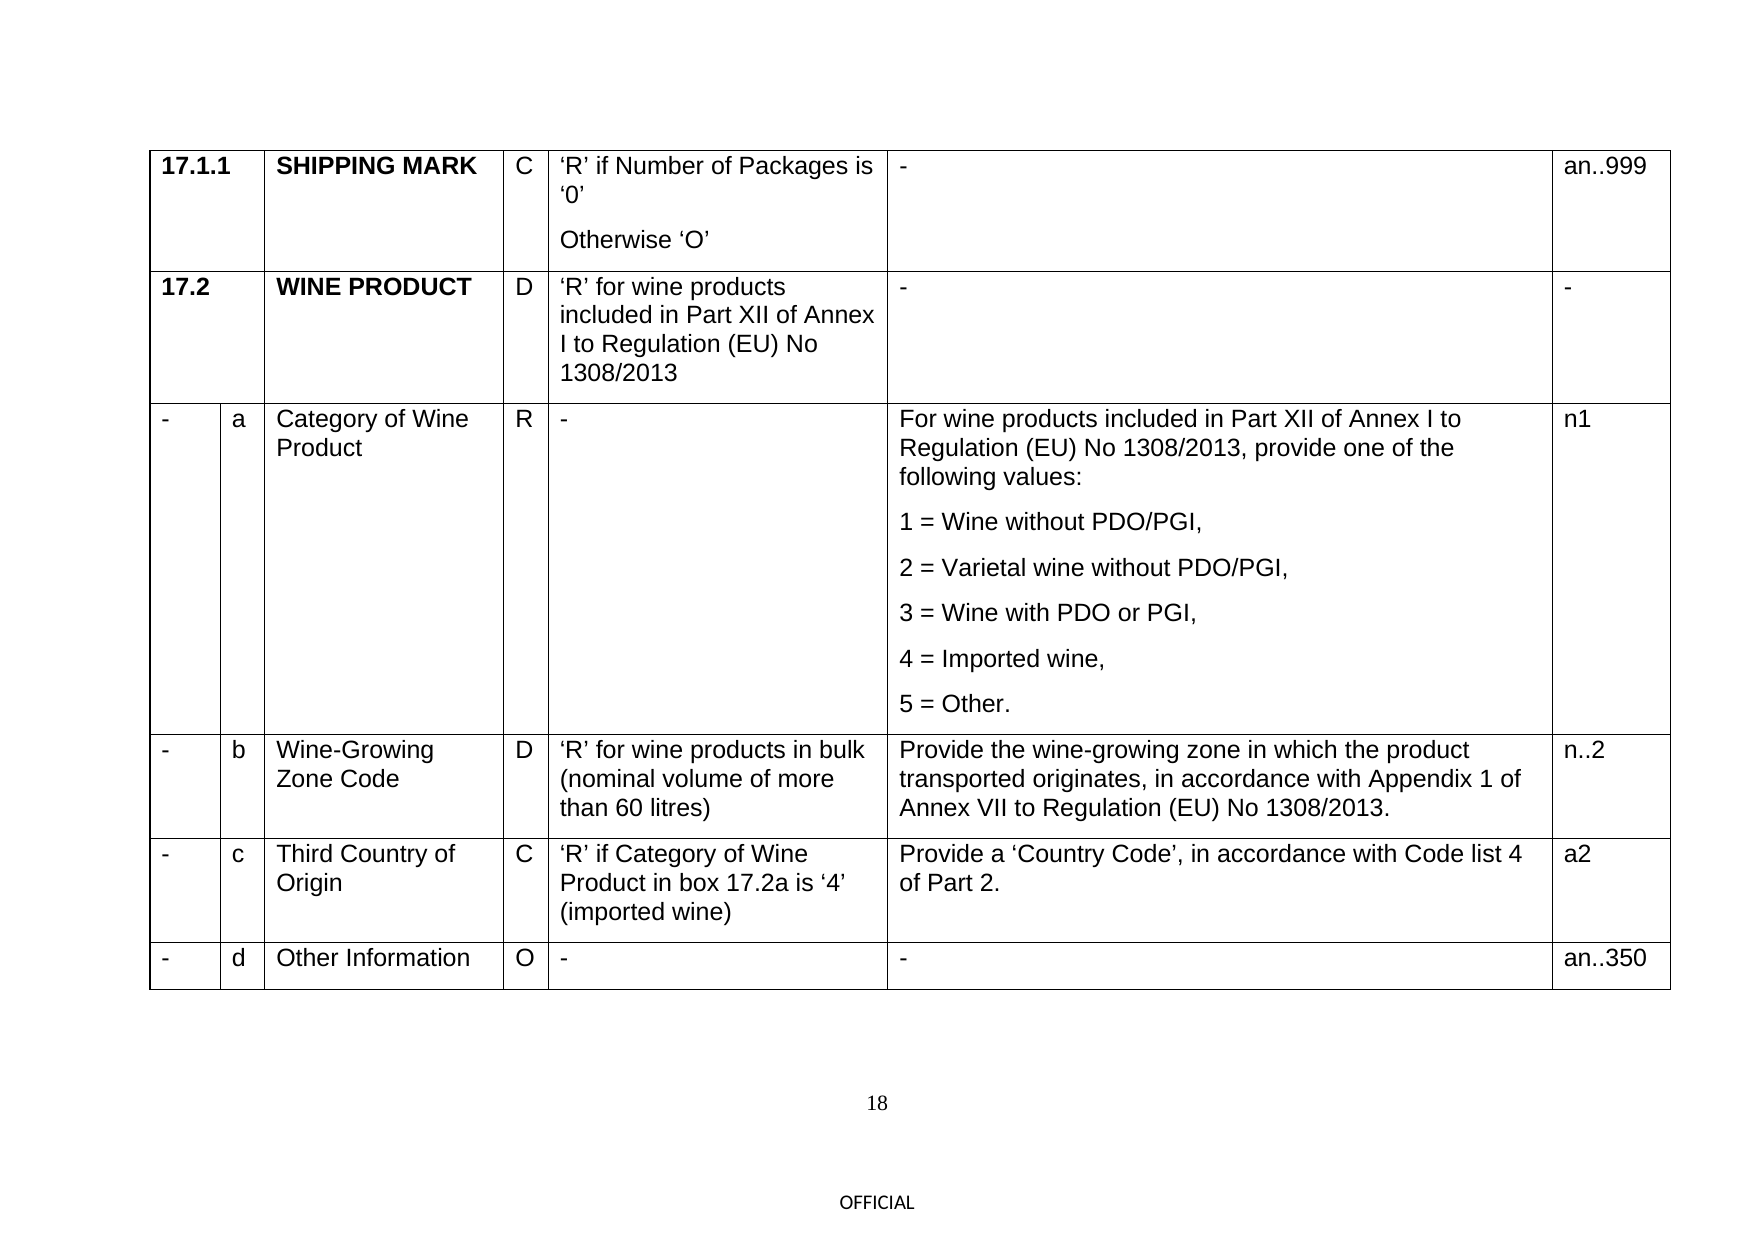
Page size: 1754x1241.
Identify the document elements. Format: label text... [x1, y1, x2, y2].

table_cell a2 [1553, 839, 1670, 942]
table_cell D [504, 735, 548, 838]
table_cell For wine products included in Part XII of Annex I to Regulation (EU) No 1308/2013, provide one of the following values: 1 = Wine without PDO/PGI, 2 = Varietal wine without PDO/PGI, 3 = Wine with PDO or PGI, 4 = Imported wine, 5 = Other. [888, 404, 1552, 734]
table_cell an..350 [1553, 943, 1670, 989]
table_header SHIPPING MARK [265, 151, 503, 271]
table_cell ‘R’ for wine products included in Part XII of Annex I to Regulation (EU) No 1308/2013 [549, 272, 887, 403]
table_header 17.1.1 [151, 151, 264, 271]
table_cell Provide a ‘Country Code’, in accordance with Code list 4 of Part 2. [888, 839, 1552, 942]
table_header - [888, 151, 1552, 271]
table_cell Wine-Growing Zone Code [265, 735, 503, 838]
table_cell a [221, 404, 264, 734]
table_cell b [221, 735, 264, 838]
table_cell - [151, 735, 220, 838]
table_cell ‘R’ if Category of Wine Product in box 17.2a is ‘4’ (imported wine) [549, 839, 887, 942]
table_cell n1 [1553, 404, 1670, 734]
table_cell - [151, 943, 220, 989]
table_header ‘R’ if Number of Packages is ‘0’ Otherwise ‘O’ [549, 151, 887, 271]
table_cell - [1553, 272, 1670, 403]
table_cell - [151, 839, 220, 942]
table_cell 17.2 [151, 272, 264, 403]
table_cell R [504, 404, 548, 734]
table_cell Provide the wine-growing zone in which the product transported originates, in accordance with Appendix 1 of Annex VII to Regulation (EU) No 1308/2013. [888, 735, 1552, 838]
table_cell O [504, 943, 548, 989]
table_cell - [888, 943, 1552, 989]
table_cell Category of Wine Product [265, 404, 503, 734]
table_cell - [549, 943, 887, 989]
table_cell WINE PRODUCT [265, 272, 503, 403]
table_header C [504, 151, 548, 271]
table_header an..999 [1553, 151, 1670, 271]
table_cell - [151, 404, 220, 734]
table_cell - [549, 404, 887, 734]
table_cell c [221, 839, 264, 942]
table_cell d [221, 943, 264, 989]
table_cell Other Information [265, 943, 503, 989]
table_cell ‘R’ for wine products in bulk (nominal volume of more than 60 litres) [549, 735, 887, 838]
table_cell - [888, 272, 1552, 403]
table_cell D [504, 272, 548, 403]
table_cell C [504, 839, 548, 942]
table_cell Third Country of Origin [265, 839, 503, 942]
table_cell n..2 [1553, 735, 1670, 838]
